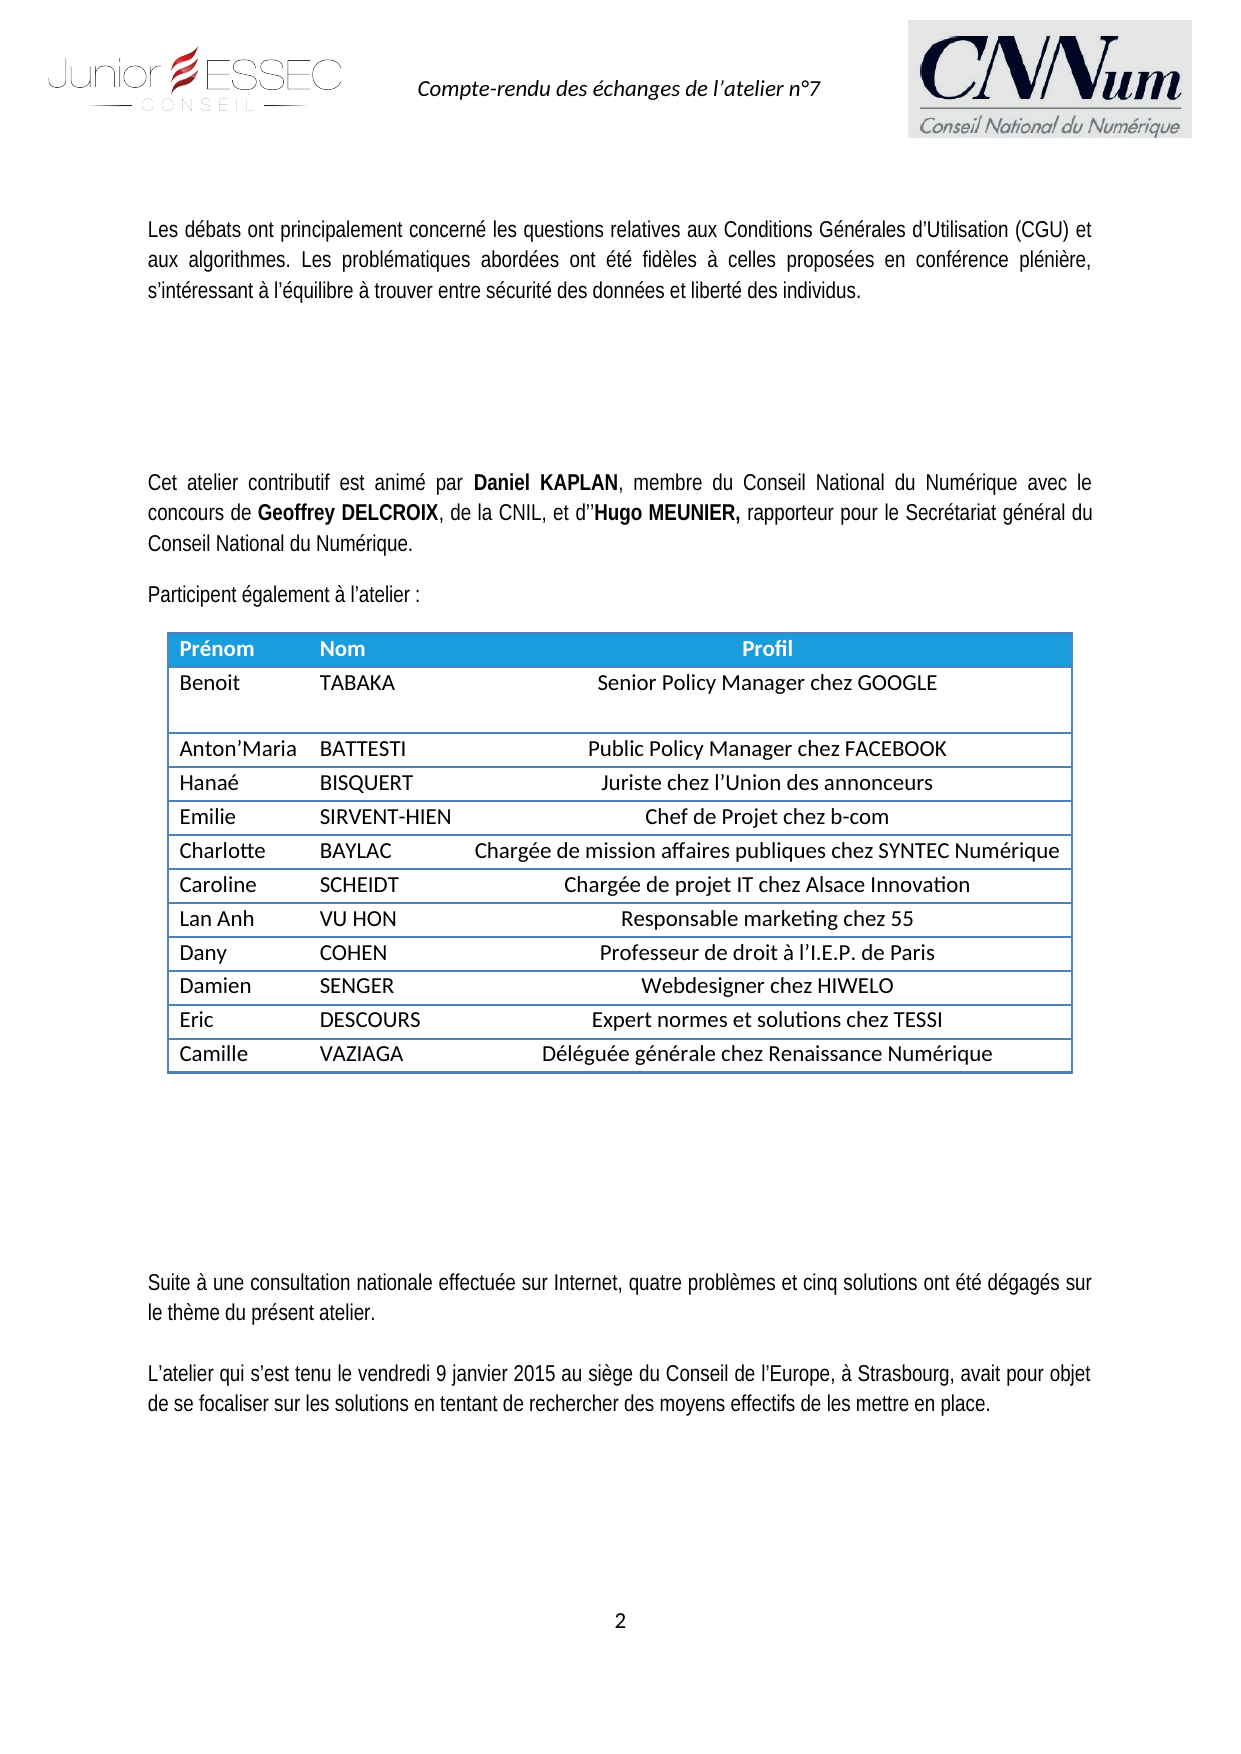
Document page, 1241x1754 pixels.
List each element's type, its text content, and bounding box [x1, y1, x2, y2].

table_cell Eric [169, 1006, 308, 1037]
table_header Profil [463, 634, 1071, 666]
table_cell Lan Anh [169, 904, 308, 936]
table_cell Emilie [169, 802, 308, 834]
table_cell Public Policy Manager chez FACEBOOK [463, 734, 1071, 766]
table_cell Webdesigner chez HIWELO [463, 972, 1071, 1003]
table_header Nom [308, 634, 463, 666]
subtitle Rappel des principaux défis et des solutions soulevés lors de la consultation en ligne [148, 1470, 1093, 1542]
table_cell Anton’Maria [169, 734, 308, 766]
subtitle Rappel des enjeux de l’atelier et de la consultation [148, 1179, 1093, 1213]
table_cell Expert normes et solutions chez TESSI [463, 1006, 1071, 1037]
table_cell DESCOURS [308, 1006, 463, 1037]
table_cell SIRVENT-HIEN [308, 802, 463, 834]
table_cell Chargée de projet IT chez Alsace Innovation [463, 870, 1071, 902]
text Cet atelier contributif est animé par Daniel KAPLAN, membre du Conseil National du Numérique avec le concours de Geoffrey DELCROIX, de la CNIL, et d’’Hugo MEUNIER, rapporteur pour le Secrétariat général du Conseil National du Numérique. [148, 469, 1093, 556]
table_cell Juriste chez l’Union des annonceurs [463, 768, 1071, 800]
table_cell Benoit [169, 668, 308, 732]
table_cell Caroline [169, 870, 308, 902]
table_cell TABAKA [308, 668, 463, 732]
text Les débats ont principalement concerné les questions relatives aux Conditions Générales d’Utilisation (CGU) et aux algorithmes. Les problématiques abordées ont été fidèles à celles proposées en conférence plénière, s’intéressant à l’équilibre à trouver entre sécurité des données et liberté des individus. [148, 216, 1093, 303]
table_cell BATTESTI [308, 734, 463, 766]
text L’atelier qui s’est tenu le vendredi 9 janvier 2015 au siège du Conseil de l’Europe, à Strasbourg, avait pour objet de se focaliser sur les solutions en tentant de rechercher des moyens effectifs de les mettre en place. [148, 1359, 1093, 1416]
table_cell Senior Policy Manager chez GOOGLE [463, 668, 1071, 732]
table_cell SENGER [308, 972, 463, 1003]
table_cell Camille [169, 1040, 308, 1071]
table_cell Chargée de mission affaires publiques chez SYNTEC Numérique [463, 836, 1071, 868]
table_cell Déléguée générale chez Renaissance Numérique [463, 1040, 1071, 1071]
table_cell VAZIAGA [308, 1040, 463, 1071]
table_cell Charlotte [169, 836, 308, 868]
table_header Prénom [169, 634, 308, 666]
table_cell Damien [169, 972, 308, 1003]
text Participent également à l’atelier : [148, 581, 1093, 607]
text Suite à une consultation nationale effectuée sur Internet, quatre problèmes et cinq solutions ont été dégagés sur le thème du présent atelier. [148, 1269, 1093, 1326]
table_cell Professeur de droit à l’I.E.P. de Paris [463, 938, 1071, 969]
table_cell Responsable marketing chez 55 [463, 904, 1071, 936]
table_cell BISQUERT [308, 768, 463, 800]
table_cell Hanaé [169, 768, 308, 800]
subtitle Remarques préalables sur la tenue de l’atelier [148, 148, 1093, 181]
table_cell COHEN [308, 938, 463, 969]
table_cell BAYLAC [308, 836, 463, 868]
table_cell Dany [169, 938, 308, 969]
table_cell Chef de Projet chez b-com [463, 802, 1071, 834]
table_cell VU HON [308, 904, 463, 936]
table_cell SCHEIDT [308, 870, 463, 902]
subtitle Introduction, rappel des objectifs et présentation des participants [148, 378, 1093, 411]
